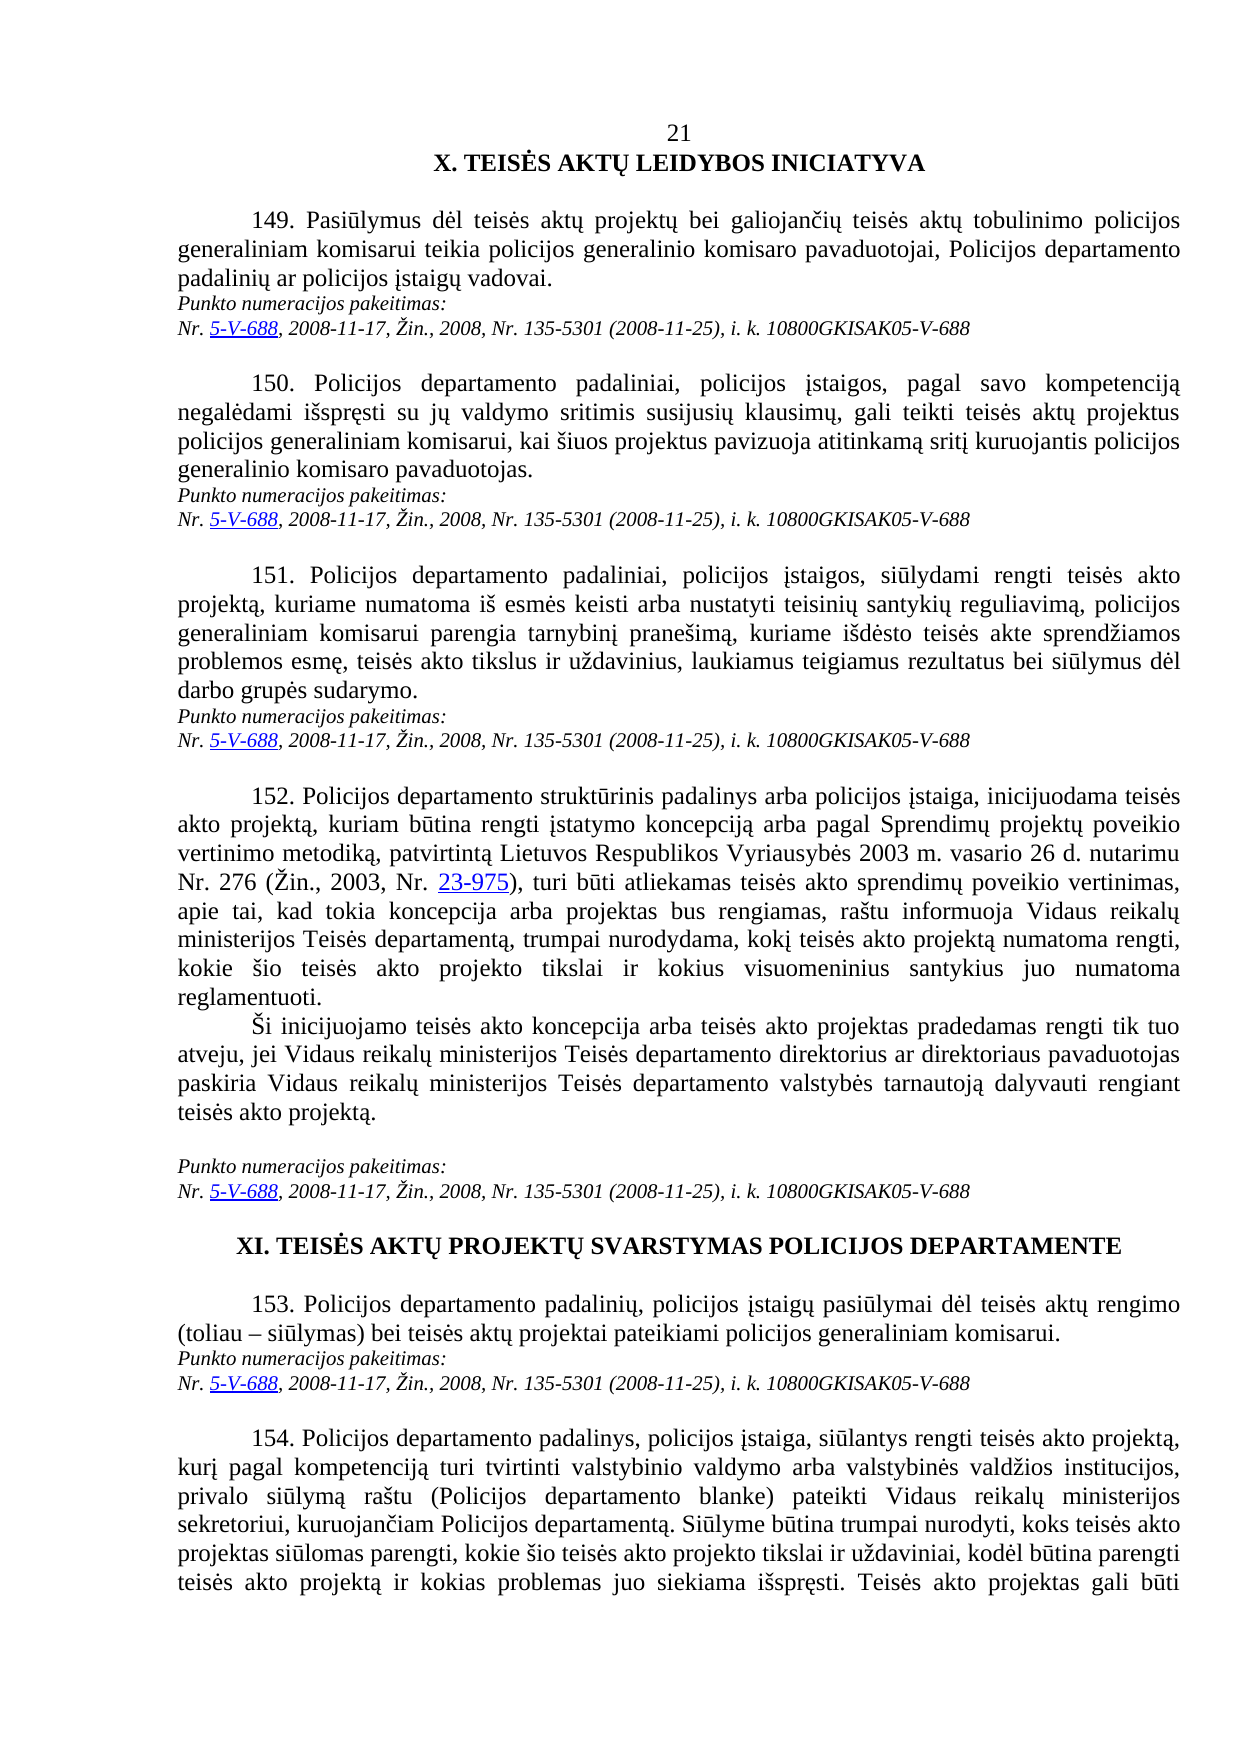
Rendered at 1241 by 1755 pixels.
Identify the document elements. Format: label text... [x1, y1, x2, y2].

text 149. Pasiūlymus dėl teisės aktų projektų bei galiojančių teisės aktų tobulinimo policijos generaliniam komisarui teikia policijos generalinio komisaro pavaduotojai, Policijos departamento padalinių ar policijos įstaigų vadovai. [177, 205, 1181, 291]
text Punkto numeracijos pakeitimas: [177, 291, 1181, 315]
text Nr. 5-V-688, 2008-11-17, Žin., 2008, Nr. 135-5301 (2008-11-25), i. k. 10800GKISAK05-V-688 [177, 1178, 1181, 1203]
text Nr. 5-V-688, 2008-11-17, Žin., 2008, Nr. 135-5301 (2008-11-25), i. k. 10800GKISAK05-V-688 [177, 507, 1181, 531]
text 150. Policijos departamento padaliniai, policijos įstaigos, pagal savo kompetenciją negalėdami išspręsti su jų valdymo sritimis susijusių klausimų, gali teikti teisės aktų projektus policijos generaliniam komisarui, kai šiuos projektus pavizuoja atitinkamą sritį kuruojantis policijos generalinio komisaro pavaduotojas. [177, 368, 1181, 483]
text Nr. 5-V-688, 2008-11-17, Žin., 2008, Nr. 135-5301 (2008-11-25), i. k. 10800GKISAK05-V-688 [177, 315, 1181, 339]
text Punkto numeracijos pakeitimas: [177, 704, 1181, 728]
text X. TEISĖS AKTŲ LEIDYBOS INICIATYVA [177, 148, 1181, 176]
text 154. Policijos departamento padalinys, policijos įstaiga, siūlantys rengti teisės akto projektą, kurį pagal kompetenciją turi tvirtinti valstybinio valdymo arba valstybinės valdžios institucijos, privalo siūlymą raštu (Policijos departamento blanke) pateikti Vidaus reikalų ministerijos sekretoriui, kuruojančiam Policijos departamentą. Siūlyme būtina trumpai nurodyti, koks teisės akto projektas siūlomas parengti, kokie šio teisės akto projekto tikslai ir uždaviniai, kodėl būtina parengti teisės akto projektą ir kokias problemas juo siekiama išspręsti. Teisės akto projektas gali būti [177, 1423, 1181, 1596]
text Punkto numeracijos pakeitimas: [177, 483, 1181, 507]
text Ši inicijuojamo teisės akto koncepcija arba teisės akto projektas pradedamas rengti tik tuo atveju, jei Vidaus reikalų ministerijos Teisės departamento direktorius ar direktoriaus pavaduotojas paskiria Vidaus reikalų ministerijos Teisės departamento valstybės tarnautoją dalyvauti rengiant teisės akto projektą. [177, 1011, 1181, 1126]
text 153. Policijos departamento padalinių, policijos įstaigų pasiūlymai dėl teisės aktų rengimo (toliau – siūlymas) bei teisės aktų projektai pateikiami policijos generaliniam komisarui. [177, 1289, 1181, 1346]
text 151. Policijos departamento padaliniai, policijos įstaigos, siūlydami rengti teisės akto projektą, kuriame numatoma iš esmės keisti arba nustatyti teisinių santykių reguliavimą, policijos generaliniam komisarui parengia tarnybinį pranešimą, kuriame išdėsto teisės akte sprendžiamos problemos esmę, teisės akto tikslus ir uždavinius, laukiamus teigiamus rezultatus bei siūlymus dėl darbo grupės sudarymo. [177, 560, 1181, 704]
text 152. Policijos departamento struktūrinis padalinys arba policijos įstaiga, inicijuodama teisės akto projektą, kuriam būtina rengti įstatymo koncepciją arba pagal Sprendimų projektų poveikio vertinimo metodiką, patvirtintą Lietuvos Respublikos Vyriausybės 2003 m. vasario 26 d. nutarimu Nr. 276 (Žin., 2003, Nr. 23-975), turi būti atliekamas teisės akto sprendimų poveikio vertinimas, apie tai, kad tokia koncepcija arba projektas bus rengiamas, raštu informuoja Vidaus reikalų ministerijos Teisės departamentą, trumpai nurodydama, kokį teisės akto projektą numatoma rengti, kokie šio teisės akto projekto tikslai ir kokius visuomeninius santykius juo numatoma reglamentuoti. [177, 781, 1181, 1011]
text Nr. 5-V-688, 2008-11-17, Žin., 2008, Nr. 135-5301 (2008-11-25), i. k. 10800GKISAK05-V-688 [177, 1370, 1181, 1394]
text XI. TEISĖS AKTŲ PROJEKTŲ SVARSTYMAS POLICIJOS DEPARTAMENTE [177, 1231, 1181, 1260]
text Punkto numeracijos pakeitimas: [177, 1346, 1181, 1370]
text Punkto numeracijos pakeitimas: [177, 1154, 1181, 1178]
text Nr. 5-V-688, 2008-11-17, Žin., 2008, Nr. 135-5301 (2008-11-25), i. k. 10800GKISAK05-V-688 [177, 728, 1181, 752]
